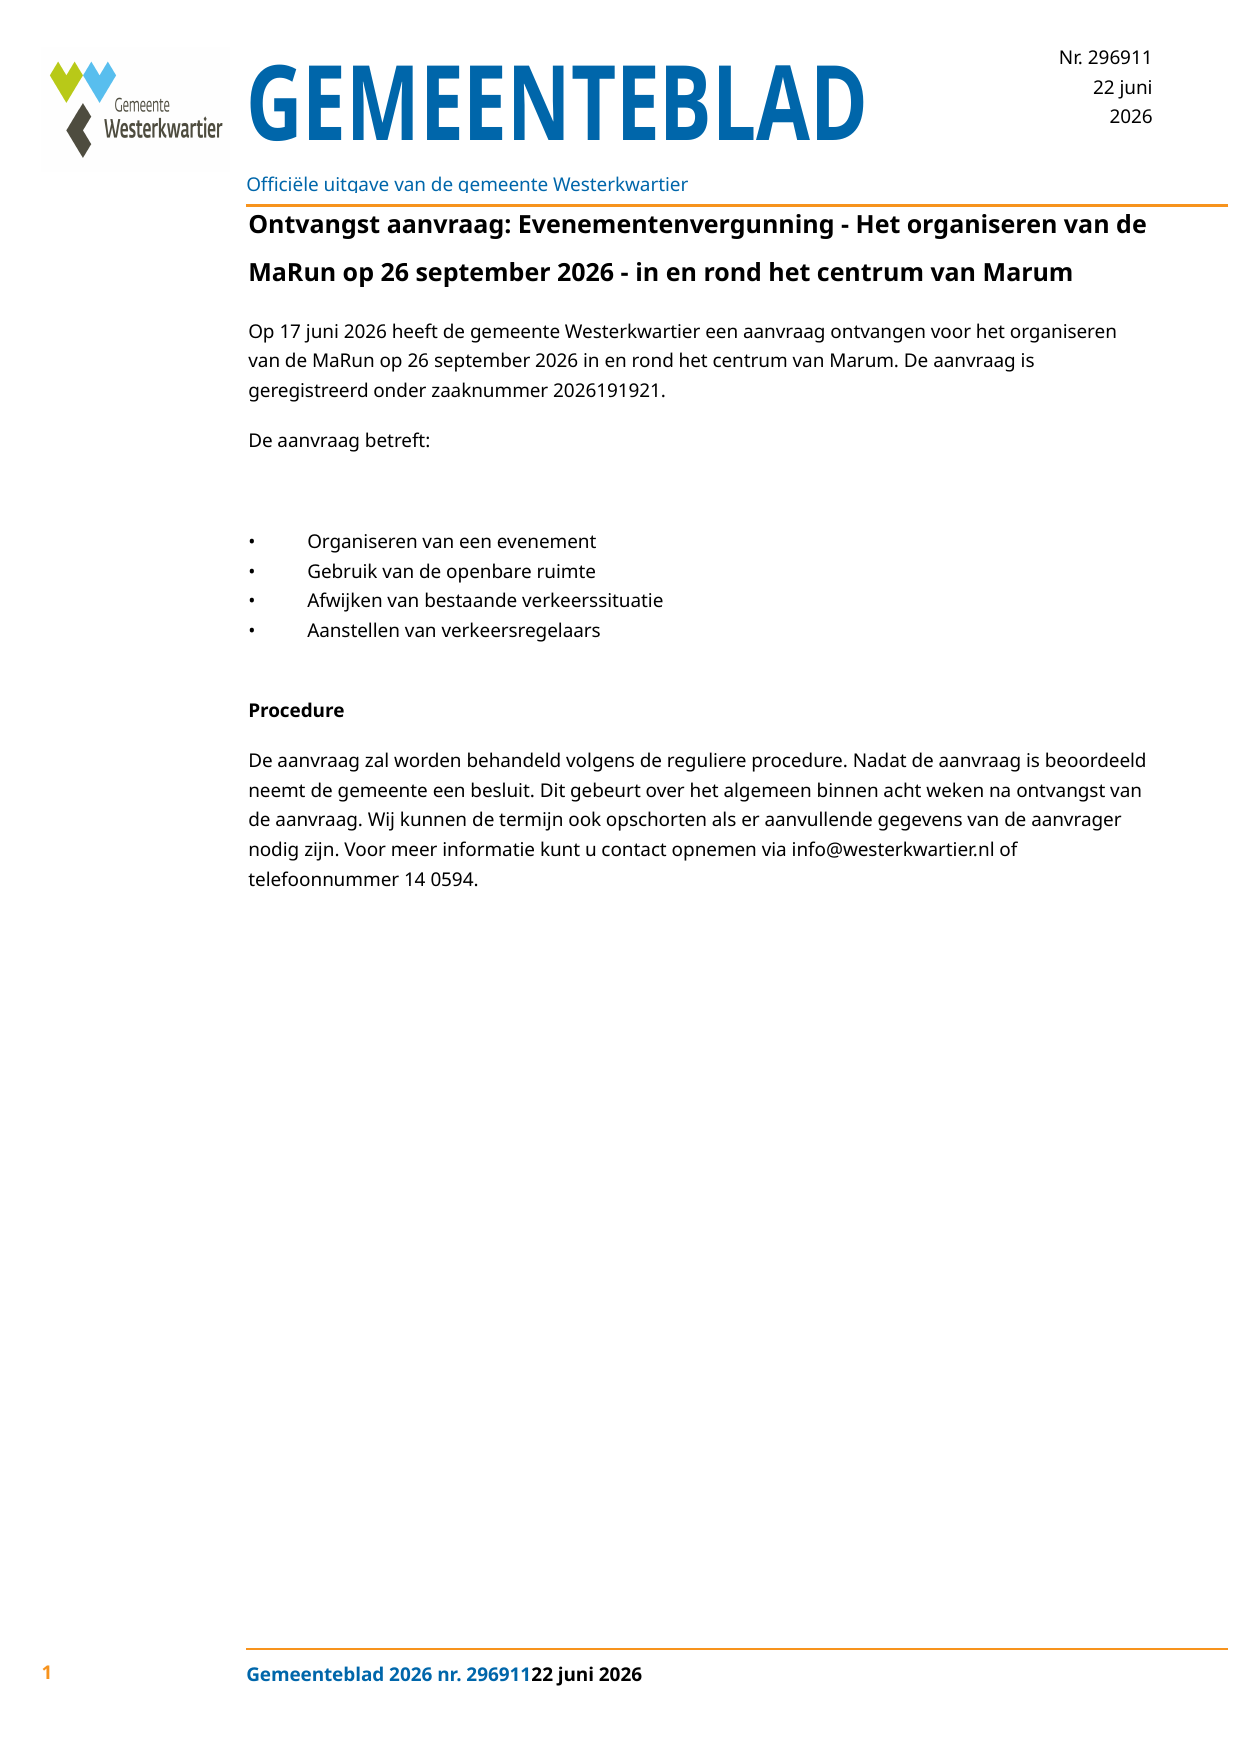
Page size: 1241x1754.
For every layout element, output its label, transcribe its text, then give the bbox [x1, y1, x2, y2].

list Afwijken van bestaande verkeerssituatie [248, 587, 1152, 613]
picture [41, 47, 231, 172]
list Organiseren van een evenement [248, 528, 1152, 554]
text De aanvraag betreft: [248, 427, 1152, 453]
text Procedure [248, 697, 1152, 723]
text Op 17 juni 2026 heeft de gemeente Westerkwartier een aanvraag ontvangen voor het organiseren van de MaRun op 26 september 2026 in en rond het centrum van Marum. De aanvraag is geregistreerd onder zaaknummer 2026191921. [248, 318, 1152, 403]
list Aanstellen van verkeersregelaars [248, 617, 1152, 643]
text Ontvangst aanvraag: Evenementenvergunning - Het organiseren van de MaRun op 26 september 2026 - in en rond het centrum van Marum [248, 207, 1152, 288]
list Gebruik van de openbare ruimte [248, 558, 1152, 584]
text De aanvraag zal worden behandeld volgens de reguliere procedure. Nadat de aanvraag is beoordeeld neemt de gemeente een besluit. Dit gebeurt over het algemeen binnen acht weken na ontvangst van de aanvraag. Wij kunnen de termijn ook opschorten als er aanvullende gegevens van de aanvrager nodig zijn. Voor meer informatie kunt u contact opnemen via info@westerkwartier.nl of telefoonnummer 14 0594. [248, 747, 1152, 892]
